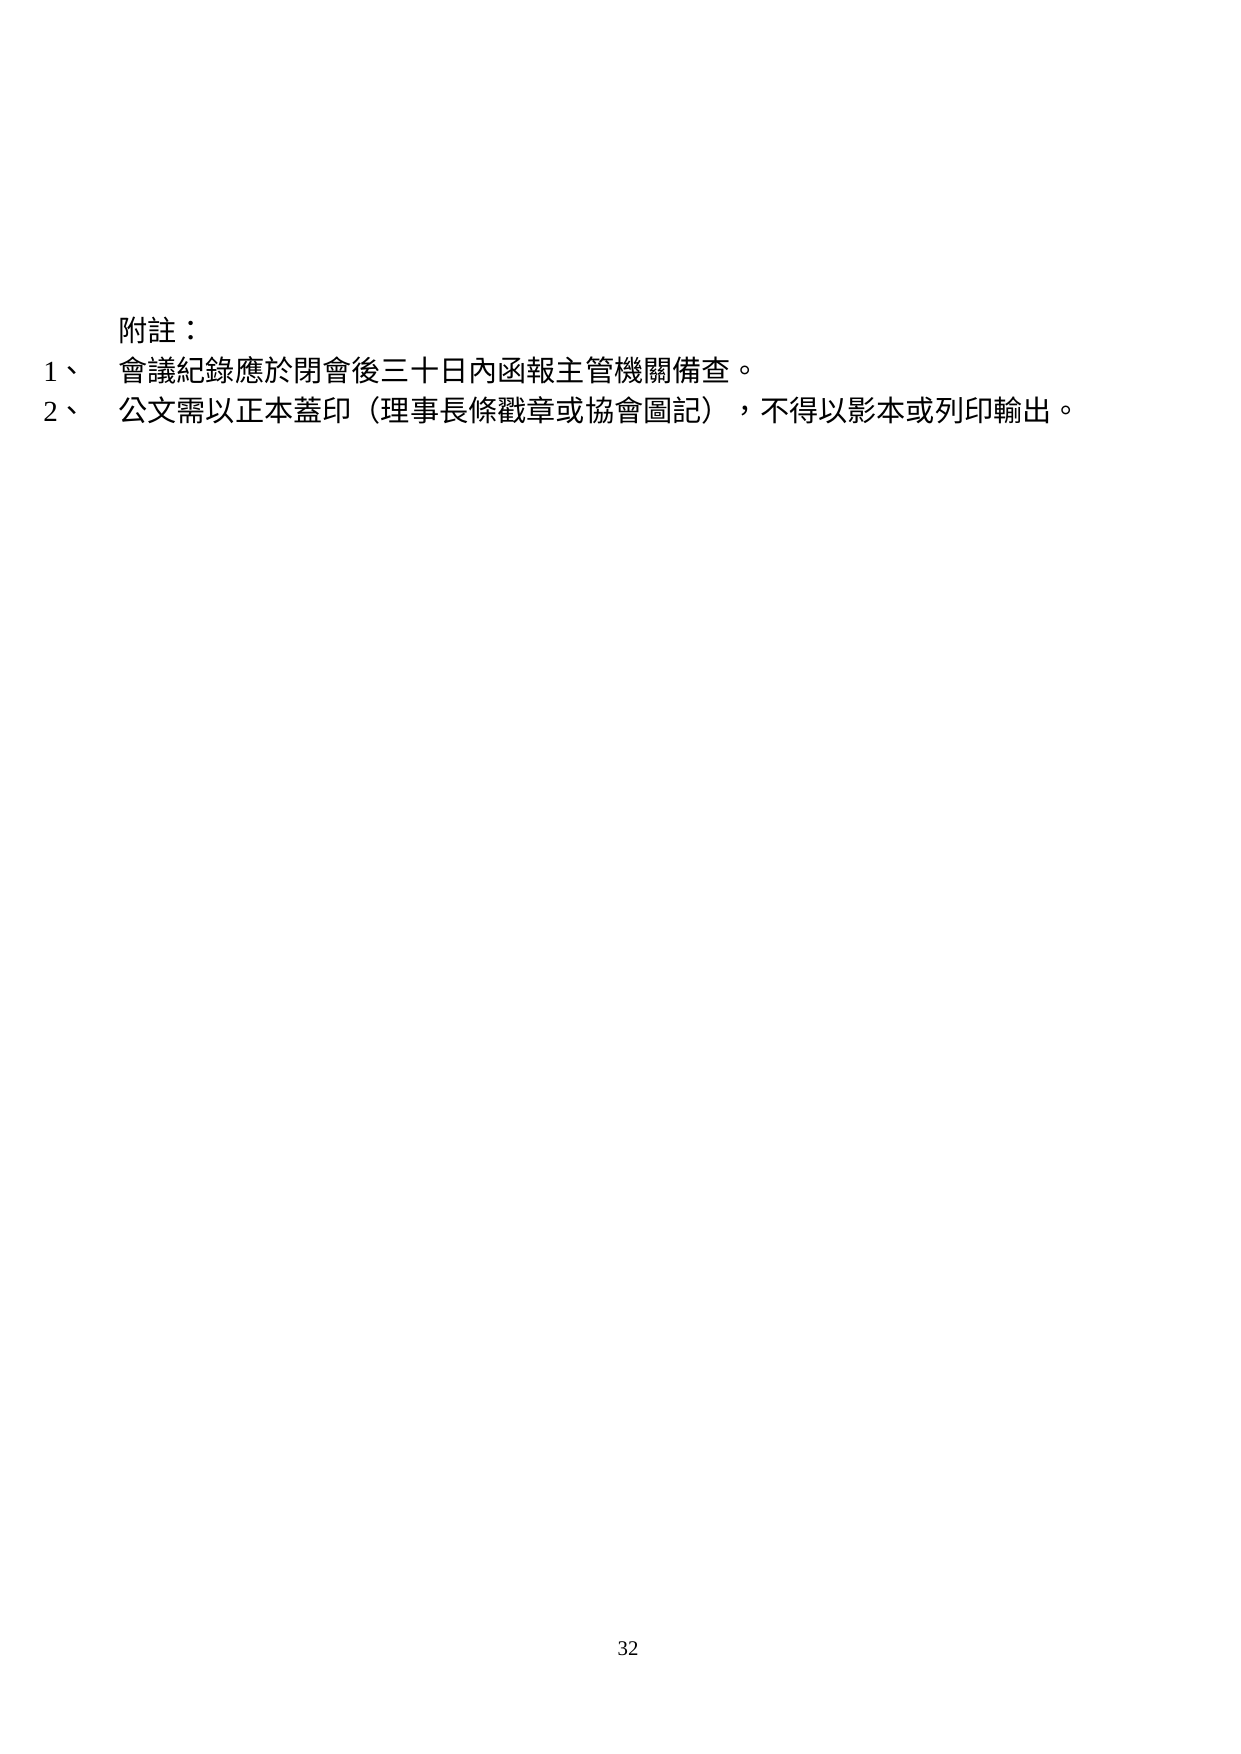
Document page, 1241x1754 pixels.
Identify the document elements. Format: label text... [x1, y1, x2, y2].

list 會議紀錄應於閉會後三十日內函報主管機關備查。 [43, 350, 1137, 389]
text 附註： [118, 310, 1137, 350]
list 公文需以正本蓋印（理事長條戳章或協會圖記），不得以影本或列印輸出。 [43, 389, 1137, 429]
